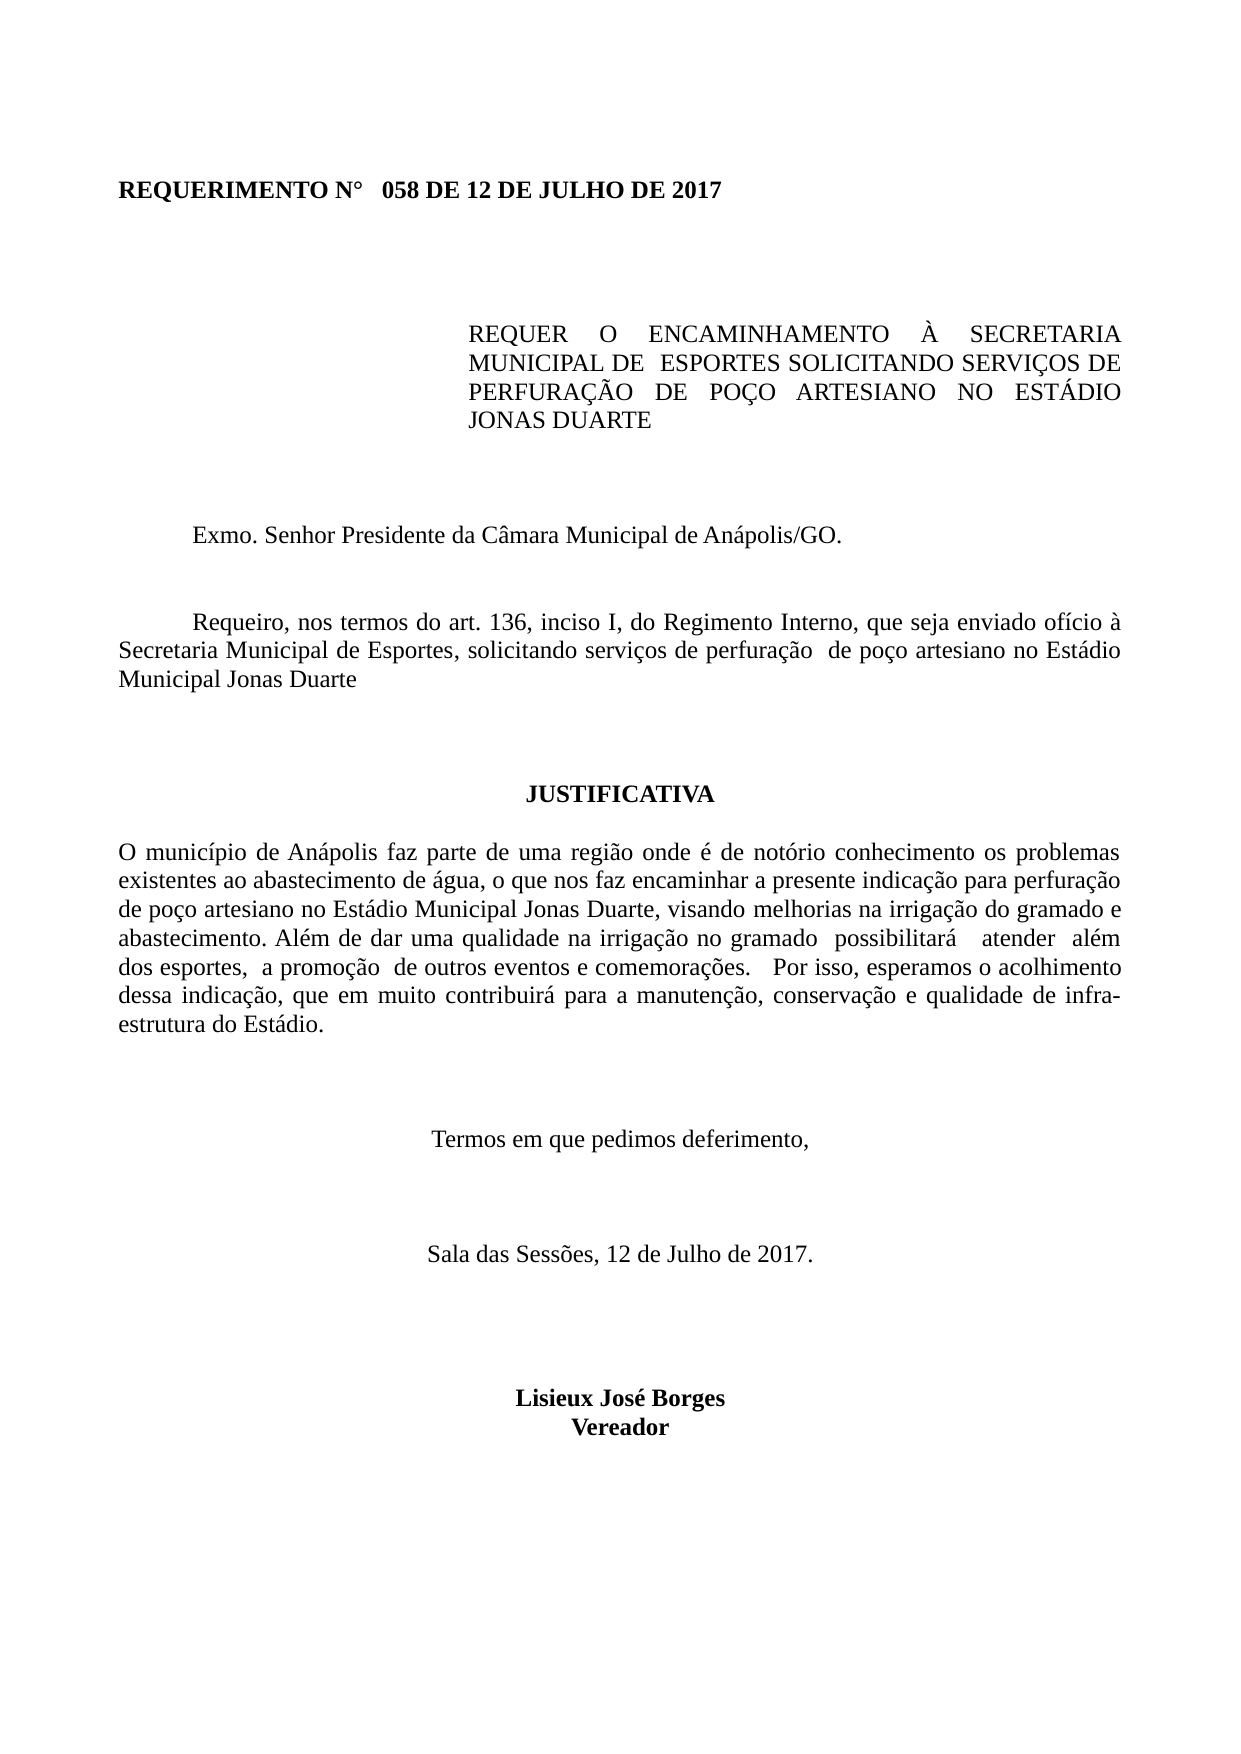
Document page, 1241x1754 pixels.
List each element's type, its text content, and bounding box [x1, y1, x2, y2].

text REQUER O ENCAMINHAMENTO À SECRETARIA MUNICIPAL DE ESPORTES SOLICITANDO SERVIÇOS DE PERFURAÇÃO DE POÇO ARTESIANO NO ESTÁDIO JONAS DUARTE [468, 319, 1122, 434]
text Requeiro, nos termos do art. 136, inciso I, do Regimento Interno, que seja enviado ofício à Secretaria Municipal de Esportes, solicitando serviços de perfuração de poço artesiano no Estádio Municipal Jonas Duarte [118, 607, 1122, 693]
text O município de Anápolis faz parte de uma região onde é de notório conhecimento os problemas existentes ao abastecimento de água, o que nos faz encaminhar a presente indicação para perfuração de poço artesiano no Estádio Municipal Jonas Duarte, visando melhorias na irrigação do gramado e abastecimento. Além de dar uma qualidade na irrigação no gramado possibilitará atender além dos esportes, a promoção de outros eventos e comemorações. Por isso, esperamos o acolhimento dessa indicação, que em muito contribuirá para a manutenção, conservação e qualidade de infra-estrutura do Estádio. [118, 837, 1122, 1038]
text Termos em que pedimos deferimento, [118, 1124, 1122, 1153]
text Exmo. Senhor Presidente da Câmara Municipal de Anápolis/GO. [118, 521, 1122, 549]
text Sala das Sessões, 12 de Julho de 2017. [118, 1239, 1122, 1268]
text Vereador [118, 1412, 1122, 1441]
text JUSTIFICATIVA [118, 779, 1122, 808]
text REQUERIMENTO N° 058 DE 12 DE JULHO DE 2017 [118, 176, 1122, 204]
text Lisieux José Borges [118, 1383, 1122, 1412]
